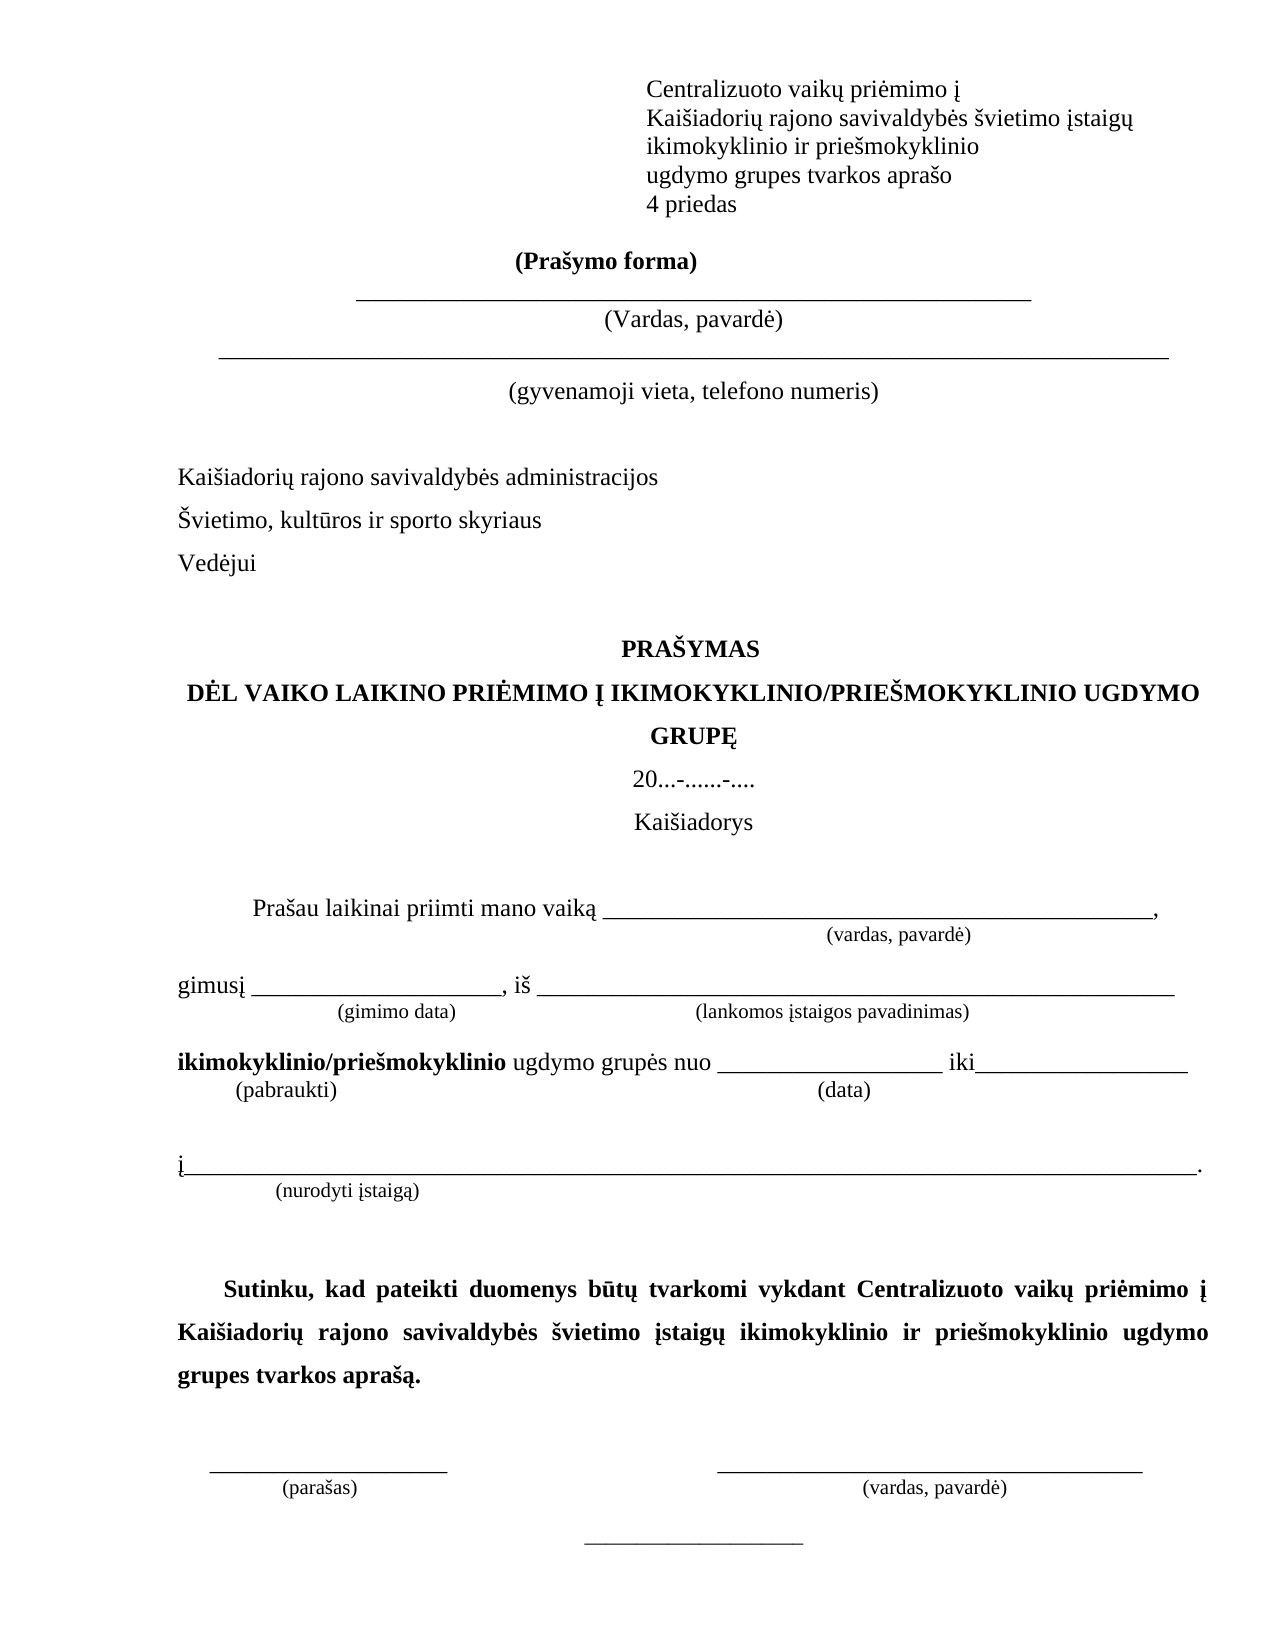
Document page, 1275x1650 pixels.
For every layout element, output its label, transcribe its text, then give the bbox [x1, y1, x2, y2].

text DĖL VAIKO LAIKINO PRIĖMIMO Į IKIMOKYKLINIO/PRIEŠMOKYKLINIO UGDYMO GRUPĘ [177, 678, 1210, 749]
text (gyvenamoji vieta, telefono numeris) [177, 376, 1210, 404]
text ____________________________________________________________________________ [177, 333, 1210, 361]
text ugdymo grupes tvarkos aprašo [477, 160, 1210, 189]
text ikimokyklinio ir priešmokyklinio [477, 131, 1210, 160]
text Švietimo, kultūros ir sporto skyriaus [177, 505, 1210, 534]
text (nurodyti įstaigą) [177, 1178, 1210, 1202]
text 4 priedas [477, 189, 1210, 218]
text Vedėjui [177, 548, 1210, 577]
text (Vardas, pavardė) [177, 304, 1210, 333]
text (vardas, pavardė) [177, 922, 1210, 946]
text Prašau laikinai priimti mano vaiką ____________________________________________, [177, 893, 1210, 922]
text Kaišiadorys [177, 807, 1210, 836]
text ⁯ Sutinku, kad pateikti duomenys būtų tvarkomi vykdant Centralizuoto vaikų priėmimo į Kaišiadorių rajono savivaldybės švietimo įstaigų ikimokyklinio ir priešmokyklinio ugdymo grupes tvarkos aprašą. [177, 1274, 1210, 1389]
text Kaišiadorių rajono savivaldybės administracijos [177, 462, 1210, 491]
text ikimokyklinio/priešmokyklinio ugdymo grupės nuo __________________ iki_________________ [177, 1047, 1210, 1076]
text Kaišiadorių rajono savivaldybės švietimo įstaigų [477, 103, 1210, 131]
text 20...-......-.... [177, 764, 1210, 793]
text PRAŠYMAS [177, 634, 1210, 663]
text ___________________ __________________________________ [177, 1447, 1210, 1475]
text _____________________ [177, 1523, 1210, 1547]
text (gimimo data) (lankomos įstaigos pavadinimas) [177, 999, 1210, 1023]
text gimusį ____________________, iš ___________________________________________________ [177, 970, 1210, 999]
text (Prašymo forma) [515, 246, 1210, 275]
text (parašas) (vardas, pavardė) [177, 1475, 1210, 1499]
text ______________________________________________________ [177, 275, 1210, 304]
text (pabraukti) (data) [177, 1076, 1210, 1102]
text į_________________________________________________________________________________. [177, 1149, 1210, 1178]
text Centralizuoto vaikų priėmimo į [477, 74, 1210, 103]
